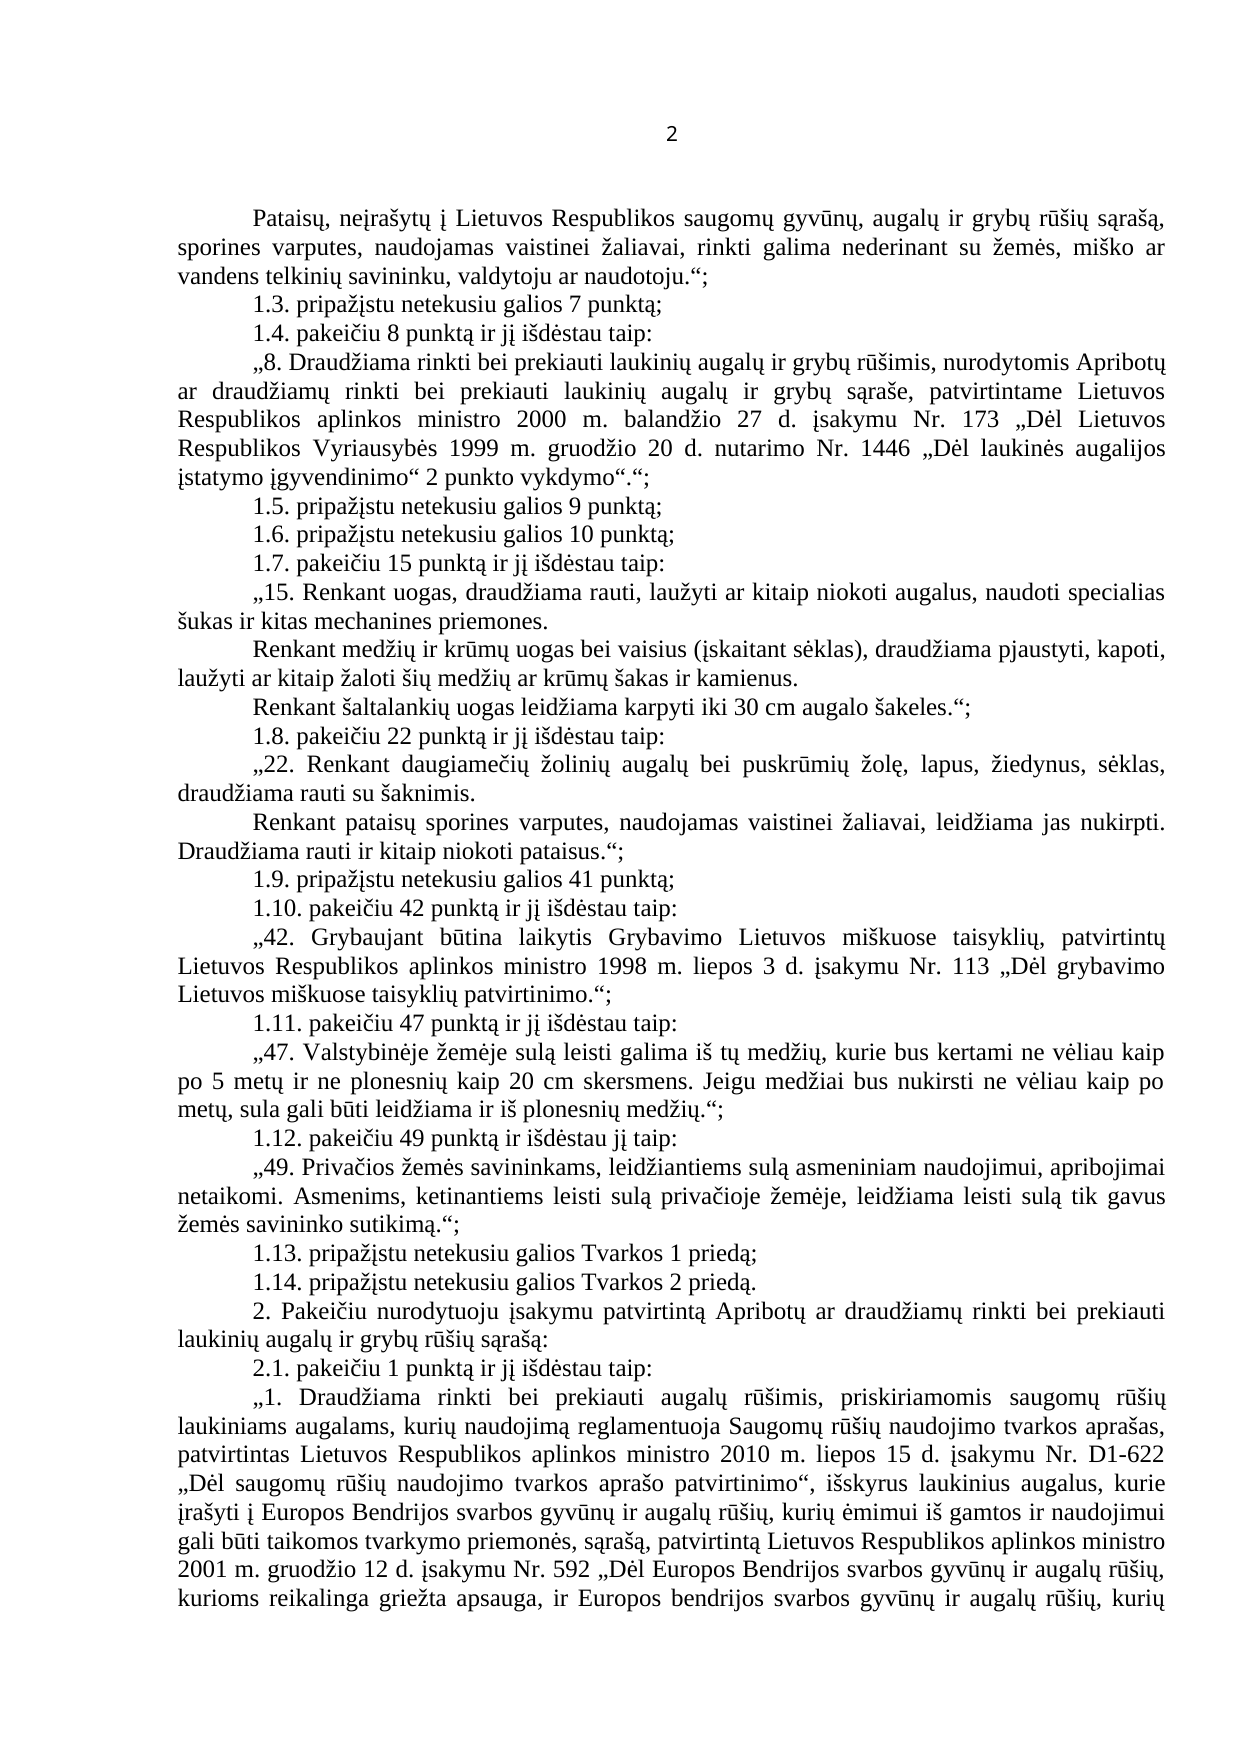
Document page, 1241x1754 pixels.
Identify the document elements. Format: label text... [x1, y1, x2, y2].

text 1.7. pakeičiu 15 punktą ir jį išdėstau taip: [177, 548, 1166, 577]
text Renkant šaltalankių uogas leidžiama karpyti iki 30 cm augalo šakeles.“; [177, 692, 1166, 721]
text 1.13. pripažįstu netekusiu galios Tvarkos 1 priedą; [177, 1238, 1166, 1267]
text 1.8. pakeičiu 22 punktą ir jį išdėstau taip: [177, 721, 1166, 749]
text 1.3. pripažįstu netekusiu galios 7 punktą; [177, 289, 1166, 318]
text 1.14. pripažįstu netekusiu galios Tvarkos 2 priedą. [177, 1267, 1166, 1296]
text „49. Privačios žemės savininkams, leidžiantiems sulą asmeniniam naudojimui, apribojimai netaikomi. Asmenims, ketinantiems leisti sulą privačioje žemėje, leidžiama leisti sulą tik gavus žemės savininko sutikimą.“; [177, 1152, 1166, 1238]
text Renkant pataisų sporines varputes, naudojamas vaistinei žaliavai, leidžiama jas nukirpti. Draudžiama rauti ir kitaip niokoti pataisus.“; [177, 807, 1166, 864]
text „1. Draudžiama rinkti bei prekiauti augalų rūšimis, priskiriamomis saugomų rūšių laukiniams augalams, kurių naudojimą reglamentuoja Saugomų rūšių naudojimo tvarkos aprašas, patvirtintas Lietuvos Respublikos aplinkos ministro 2010 m. liepos 15 d. įsakymu Nr. D1-622 „Dėl saugomų rūšių naudojimo tvarkos aprašo patvirtinimo“, išskyrus laukinius augalus, kurie įrašyti į Europos Bendrijos svarbos gyvūnų ir augalų rūšių, kurių ėmimui iš gamtos ir naudojimui gali būti taikomos tvarkymo priemonės, sąrašą, patvirtintą Lietuvos Respublikos aplinkos ministro 2001 m. gruodžio 12 d. įsakymu Nr. 592 „Dėl Europos Bendrijos svarbos gyvūnų ir augalų rūšių, kurioms reikalinga griežta apsauga, ir Europos bendrijos svarbos gyvūnų ir augalų rūšių, kurių [177, 1382, 1166, 1612]
text 1.12. pakeičiu 49 punktą ir išdėstau jį taip: [177, 1123, 1166, 1152]
text 1.11. pakeičiu 47 punktą ir jį išdėstau taip: [177, 1008, 1166, 1037]
text 1.9. pripažįstu netekusiu galios 41 punktą; [177, 864, 1166, 893]
text 1.6. pripažįstu netekusiu galios 10 punktą; [177, 519, 1166, 548]
text 2. Pakeičiu nurodytuoju įsakymu patvirtintą Apribotų ar draudžiamų rinkti bei prekiauti laukinių augalų ir grybų rūšių sąrašą: [177, 1296, 1166, 1353]
text „15. Renkant uogas, draudžiama rauti, laužyti ar kitaip niokoti augalus, naudoti specialias šukas ir kitas mechanines priemones. [177, 577, 1166, 634]
text „22. Renkant daugiamečių žolinių augalų bei puskrūmių žolę, lapus, žiedynus, sėklas, draudžiama rauti su šaknimis. [177, 749, 1166, 807]
text 1.10. pakeičiu 42 punktą ir jį išdėstau taip: [177, 893, 1166, 922]
text 1.4. pakeičiu 8 punktą ir jį išdėstau taip: [177, 318, 1166, 347]
text Renkant medžių ir krūmų uogas bei vaisius (įskaitant sėklas), draudžiama pjaustyti, kapoti, laužyti ar kitaip žaloti šių medžių ar krūmų šakas ir kamienus. [177, 634, 1166, 692]
text „47. Valstybinėje žemėje sulą leisti galima iš tų medžių, kurie bus kertami ne vėliau kaip po 5 metų ir ne plonesnių kaip 20 cm skersmens. Jeigu medžiai bus nukirsti ne vėliau kaip po metų, sula gali būti leidžiama ir iš plonesnių medžių.“; [177, 1037, 1166, 1123]
text 1.5. pripažįstu netekusiu galios 9 punktą; [177, 491, 1166, 519]
text Pataisų, neįrašytų į Lietuvos Respublikos saugomų gyvūnų, augalų ir grybų rūšių sąrašą, sporines varputes, naudojamas vaistinei žaliavai, rinkti galima nederinant su žemės, miško ar vandens telkinių savininku, valdytoju ar naudotoju.“; [177, 203, 1166, 289]
text „42. Grybaujant būtina laikytis Grybavimo Lietuvos miškuose taisyklių, patvirtintų Lietuvos Respublikos aplinkos ministro 1998 m. liepos 3 d. įsakymu Nr. 113 „Dėl grybavimo Lietuvos miškuose taisyklių patvirtinimo.“; [177, 922, 1166, 1008]
text „8. Draudžiama rinkti bei prekiauti laukinių augalų ir grybų rūšimis, nurodytomis Apribotų ar draudžiamų rinkti bei prekiauti laukinių augalų ir grybų sąraše, patvirtintame Lietuvos Respublikos aplinkos ministro 2000 m. balandžio 27 d. įsakymu Nr. 173 „Dėl Lietuvos Respublikos Vyriausybės 1999 m. gruodžio 20 d. nutarimo Nr. 1446 „Dėl laukinės augalijos įstatymo įgyvendinimo“ 2 punkto vykdymo“.“; [177, 347, 1166, 491]
text 2.1. pakeičiu 1 punktą ir jį išdėstau taip: [177, 1353, 1166, 1382]
